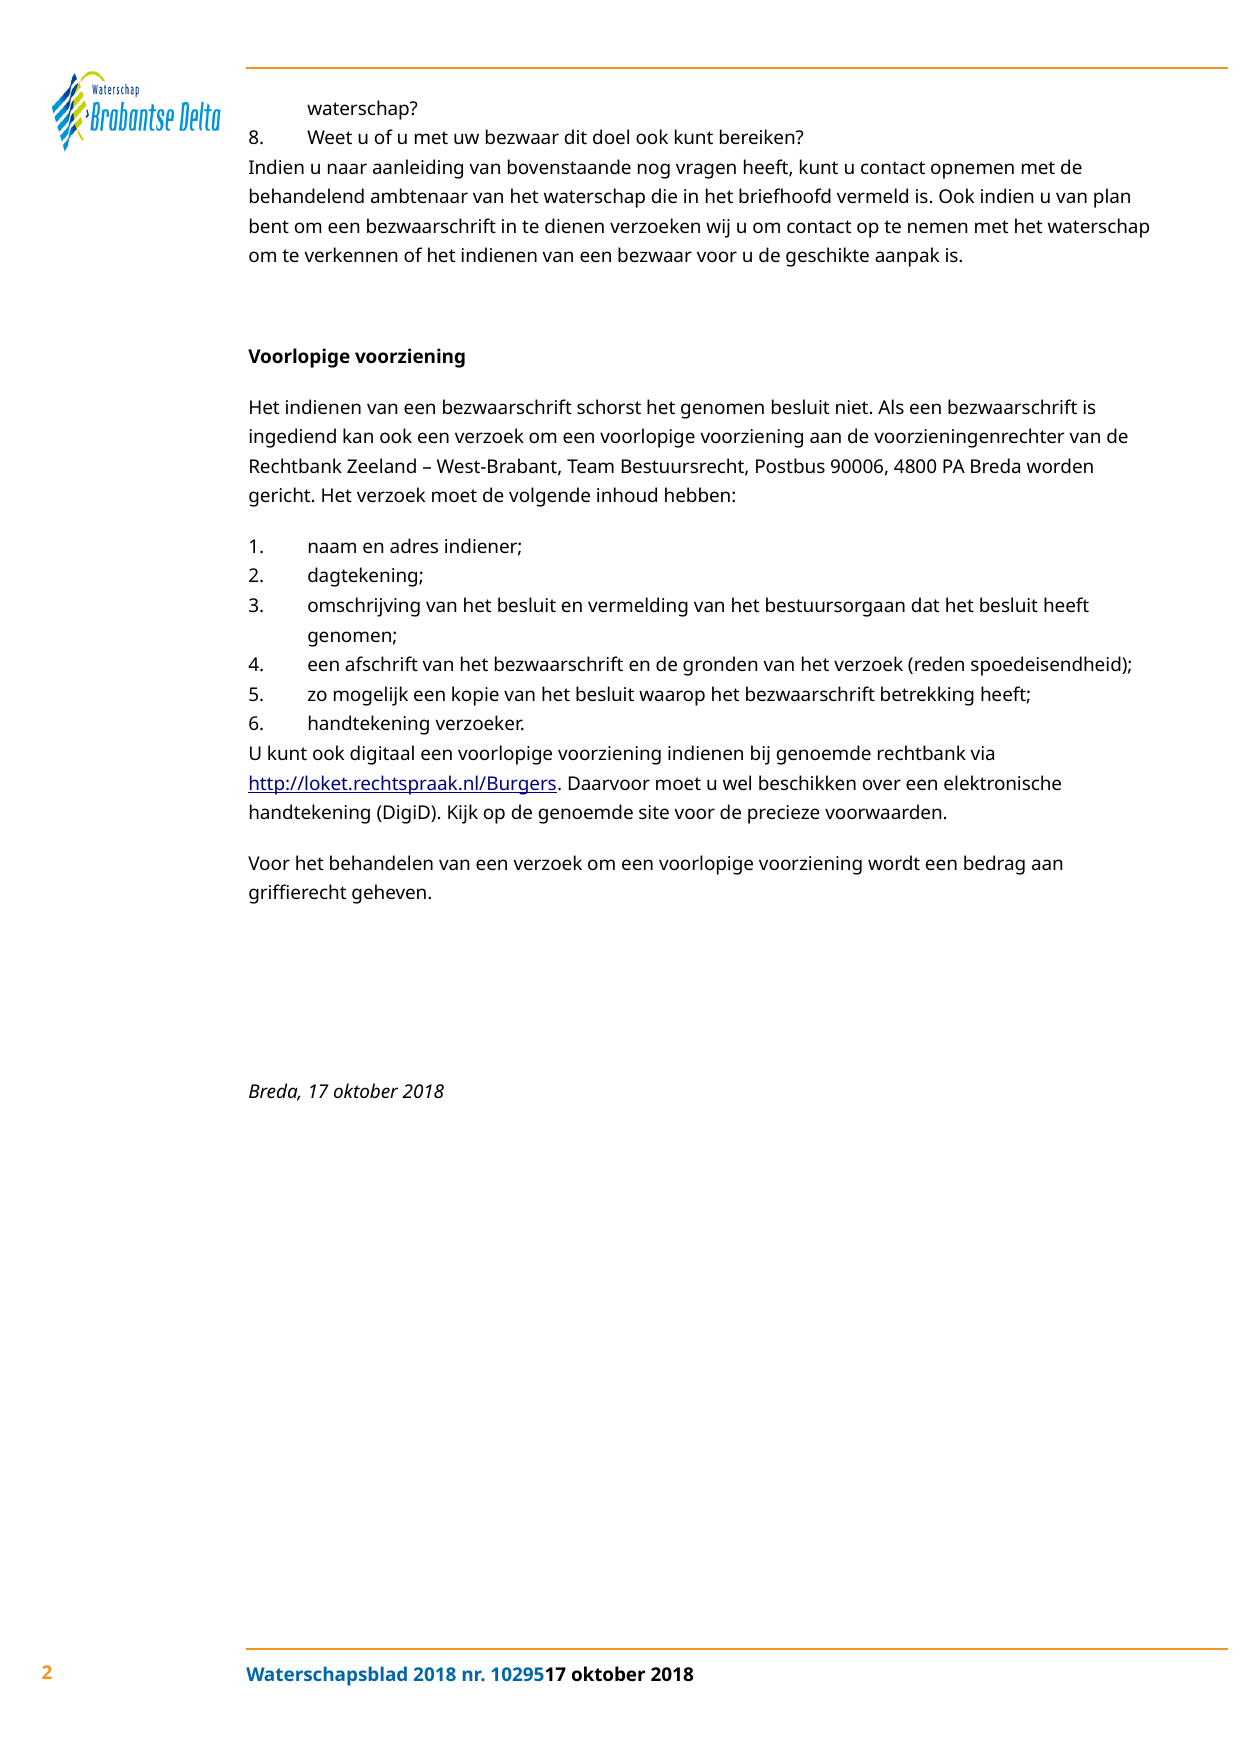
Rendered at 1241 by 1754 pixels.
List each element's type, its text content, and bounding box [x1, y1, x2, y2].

list waterschap? [248, 95, 1152, 121]
text U kunt ook digitaal een voorlopige voorziening indienen bij genoemde rechtbank via http://loket.rechtspraak.nl/Burgers. Daarvoor moet u wel beschikken over een elektronische handtekening (DigiD). Kijk op de genoemde site voor de precieze voorwaarden. [248, 740, 1152, 825]
list naam en adres indiener; [248, 533, 1152, 559]
list omschrijving van het besluit en vermelding van het bestuursorgaan dat het besluit heeft genomen; [248, 592, 1152, 648]
list een afschrift van het bezwaarschrift en de gronden van het verzoek (reden spoedeisendheid); [248, 651, 1152, 677]
list Weet u of u met uw bezwaar dit doel ook kunt bereiken? [248, 124, 1152, 150]
text Voorlopige voorziening [248, 343, 1152, 369]
text Indien u naar aanleiding van bovenstaande nog vragen heeft, kunt u contact opnemen met de behandelend ambtenaar van het waterschap die in het briefhoofd vermeld is. Ook indien u van plan bent om een bezwaarschrift in te dienen verzoeken wij u om contact op te nemen met het waterschap om te verkennen of het indienen van een bezwaar voor u de geschikte aanpak is. [248, 154, 1152, 268]
list dagtekening; [248, 563, 1152, 588]
list zo mogelijk een kopie van het besluit waarop het bezwaarschrift betrekking heeft; [248, 681, 1152, 707]
list handtekening verzoeker. [248, 711, 1152, 736]
picture [41, 47, 231, 172]
text Het indienen van een bezwaarschrift schorst het genomen besluit niet. Als een bezwaarschrift is ingediend kan ook een verzoek om een voorlopige voorziening aan de voorzieningenrechter van de Rechtbank Zeeland – West-Brabant, Team Bestuursrecht, Postbus 90006, 4800 PA Breda worden gericht. Het verzoek moet de volgende inhoud hebben: [248, 394, 1152, 508]
text Voor het behandelen van een verzoek om een voorlopige voorziening wordt een bedrag aan griffierecht geheven. [248, 850, 1152, 905]
text Breda, 17 oktober 2018 [248, 1078, 1152, 1104]
